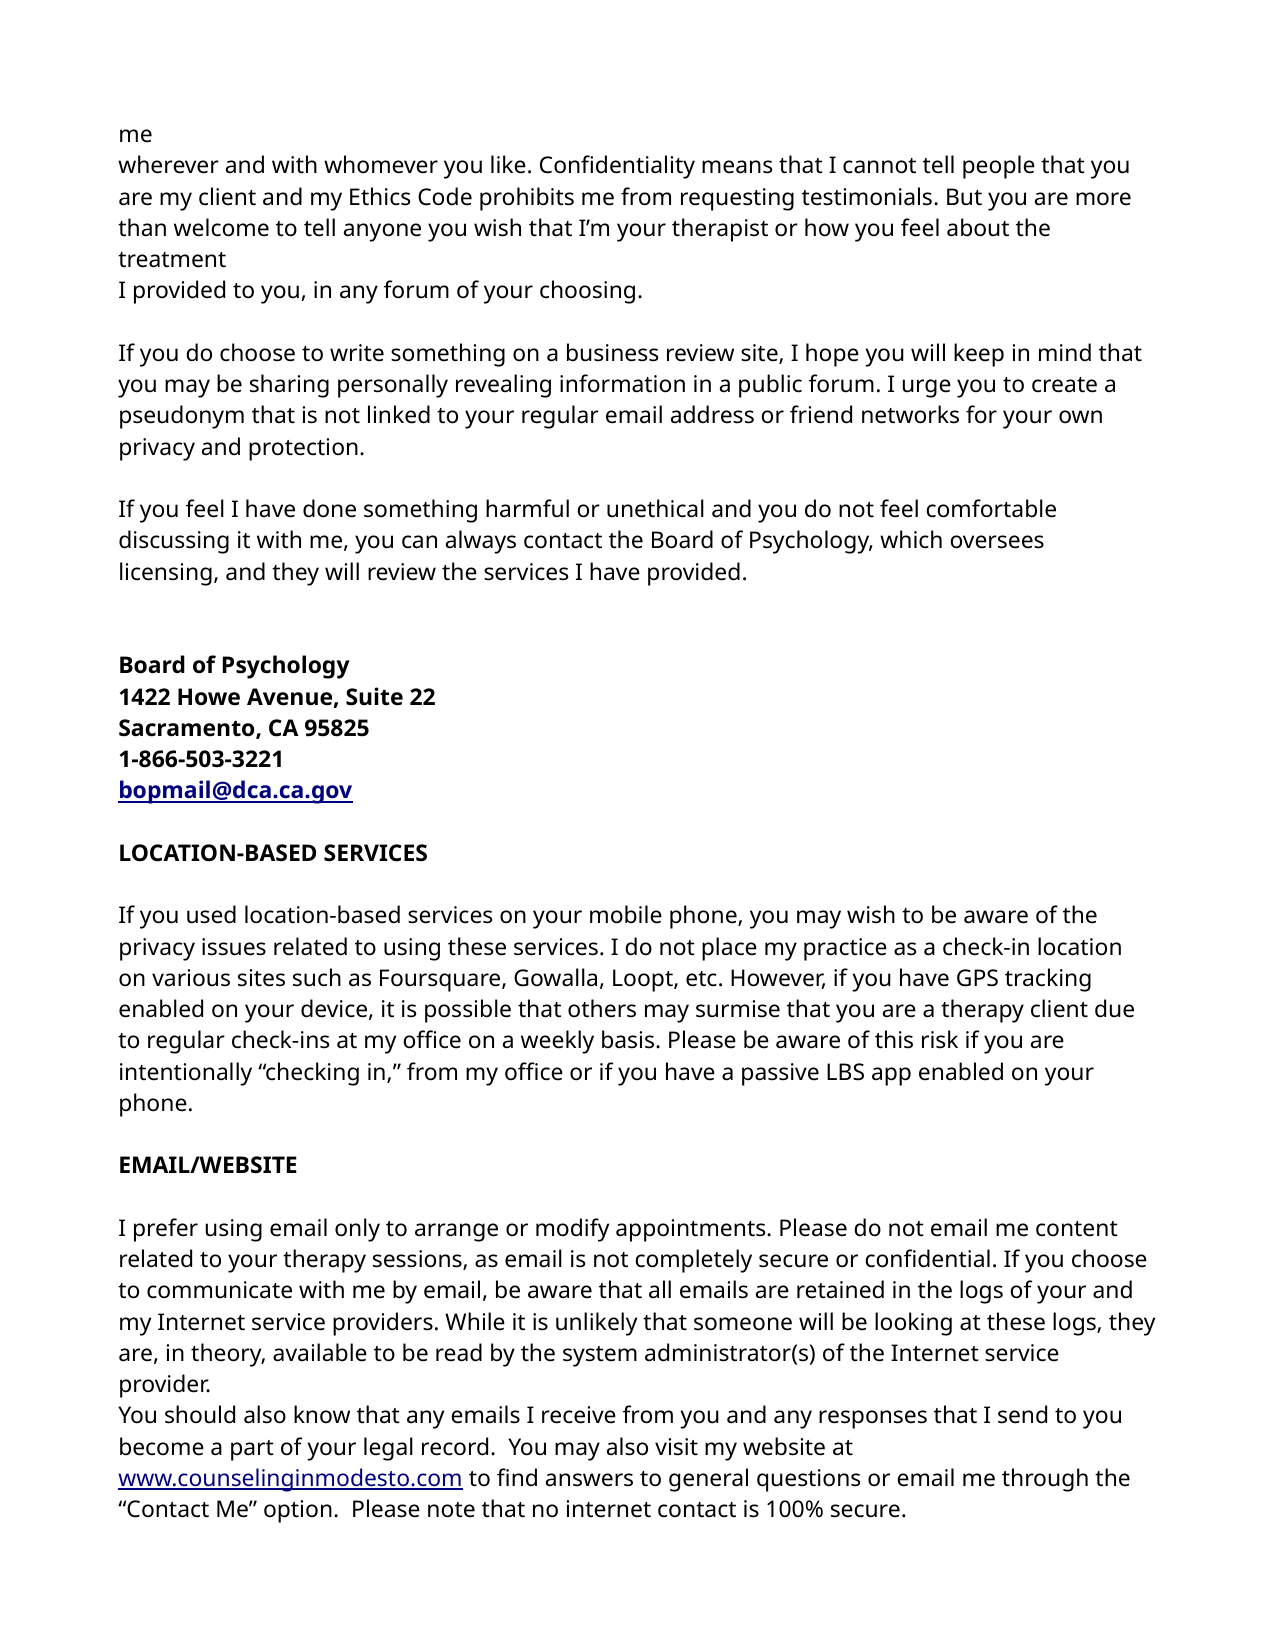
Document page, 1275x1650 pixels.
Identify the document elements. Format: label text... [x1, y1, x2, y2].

text Sacramento, CA 95825 [118, 712, 1157, 743]
text my Internet service providers. While it is unlikely that someone will be looking at these logs, they [118, 1306, 1157, 1337]
text discussing it with me, you can always contact the Board of Psychology, which oversees [118, 524, 1157, 556]
text LOCATION-BASED SERVICES [118, 837, 1157, 868]
text If you do choose to write something on a business review site, I hope you will keep in mind that [118, 337, 1157, 368]
text privacy and protection. [118, 431, 1157, 462]
text me [118, 118, 1157, 149]
text I prefer using email only to arrange or modify appointments. Please do not email me content [118, 1212, 1157, 1243]
text EMAIL/WEBSITE [118, 1149, 1157, 1181]
text intentionally “checking in,” from my office or if you have a passive LBS app enabled on your [118, 1056, 1157, 1087]
text 1-866-503-3221 [118, 743, 1157, 774]
text If you used location-based services on your mobile phone, you may wish to be aware of the [118, 899, 1157, 931]
text enabled on your device, it is possible that others may surmise that you are a therapy client due [118, 993, 1157, 1024]
text pseudonym that is not linked to your regular email address or friend networks for your own [118, 399, 1157, 431]
text Board of Psychology [118, 649, 1157, 681]
text If you feel I have done something harmful or unethical and you do not feel comfortable [118, 493, 1157, 524]
text I provided to you, in any forum of your choosing. [118, 274, 1157, 306]
text on various sites such as Foursquare, Gowalla, Loopt, etc. However, if you have GPS tracking [118, 962, 1157, 993]
text are my client and my Ethics Code prohibits me from requesting testimonials. But you are more [118, 181, 1157, 212]
text 1422 Howe Avenue, Suite 22 [118, 681, 1157, 712]
text bopmail@dca.ca.gov [118, 774, 1157, 806]
text licensing, and they will review the services I have provided. [118, 556, 1157, 587]
text to regular check-ins at my office on a weekly basis. Please be aware of this risk if you are [118, 1024, 1157, 1056]
text you may be sharing personally revealing information in a public forum. I urge you to create a [118, 368, 1157, 399]
text privacy issues related to using these services. I do not place my practice as a check-in location [118, 931, 1157, 962]
text than welcome to tell anyone you wish that I’m your therapist or how you feel about the treatment [118, 212, 1157, 274]
text You should also know that any emails I receive from you and any responses that I send to you [118, 1399, 1157, 1431]
text become a part of your legal record. You may also visit my website at www.counselinginmodesto.com to find answers to general questions or email me through the “Contact Me” option. Please note that no internet contact is 100% secure. [118, 1431, 1157, 1524]
text phone. [118, 1087, 1157, 1118]
text to communicate with me by email, be aware that all emails are retained in the logs of your and [118, 1274, 1157, 1306]
text are, in theory, available to be read by the system administrator(s) of the Internet service provider. [118, 1337, 1157, 1399]
text related to your therapy sessions, as email is not completely secure or confidential. If you choose [118, 1243, 1157, 1274]
text wherever and with whomever you like. Confidentiality means that I cannot tell people that you [118, 149, 1157, 181]
